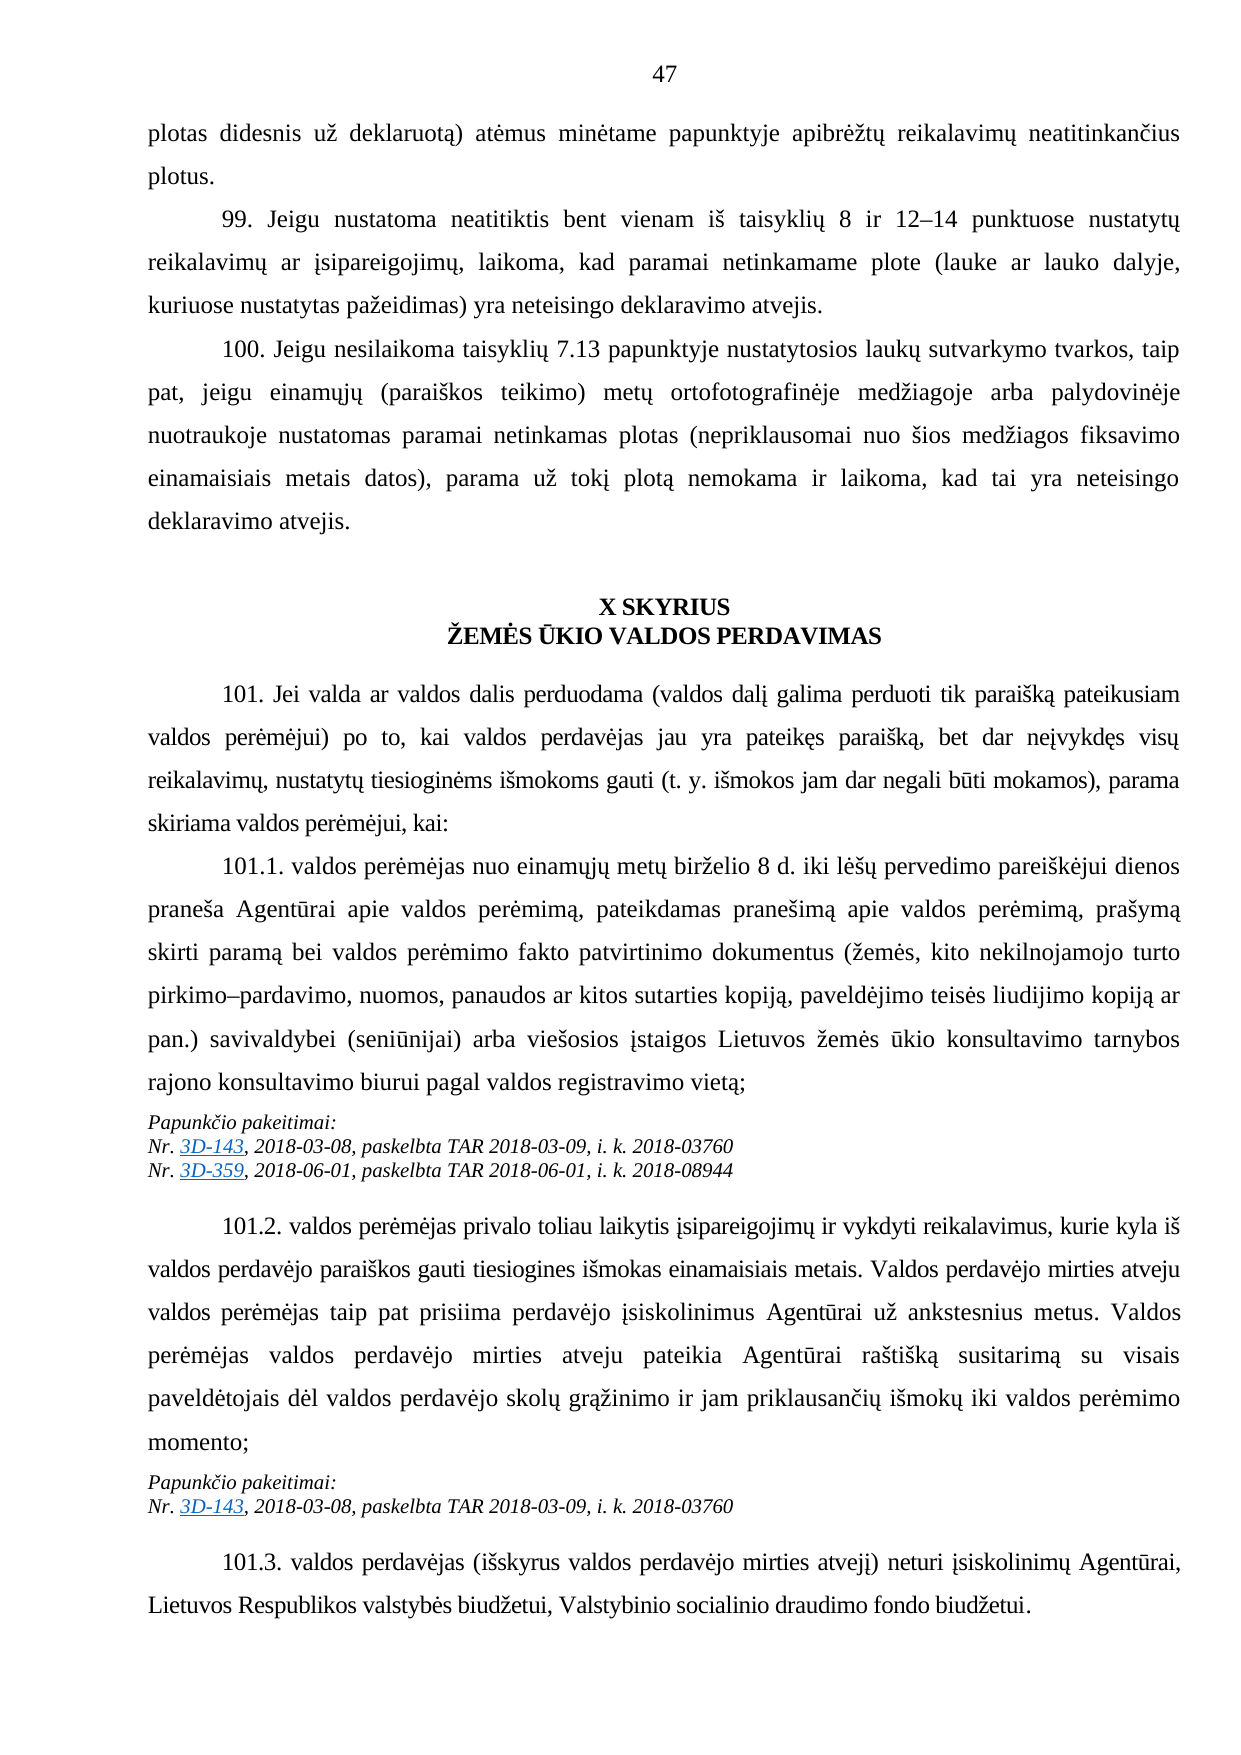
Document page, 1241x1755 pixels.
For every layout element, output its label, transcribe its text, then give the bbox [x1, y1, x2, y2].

text 101.1. valdos perėmėjas nuo einamųjų metų birželio 8 d. iki lėšų pervedimo pareiškėjui dienos praneša Agentūrai apie valdos perėmimą, pateikdamas pranešimą apie valdos perėmimą, prašymą skirti paramą bei valdos perėmimo fakto patvirtinimo dokumentus (žemės, kito nekilnojamojo turto pirkimo–pardavimo, nuomos, panaudos ar kitos sutarties kopiją, paveldėjimo teisės liudijimo kopiją ar pan.) savivaldybei (seniūnijai) arba viešosios įstaigos Lietuvos žemės ūkio konsultavimo tarnybos rajono konsultavimo biurui pagal valdos registravimo vietą; [148, 851, 1181, 1096]
text ŽEMĖS ŪKIO VALDOS PERDAVIMAS [148, 621, 1181, 650]
text 99. Jeigu nustatoma neatitiktis bent vienam iš taisyklių 8 ir 12–14 punktuose nustatytų reikalavimų ar įsipareigojimų, laikoma, kad paramai netinkamame plote (lauke ar lauko dalyje, kuriuose nustatytas pažeidimas) yra neteisingo deklaravimo atvejis. [148, 204, 1181, 319]
text Papunkčio pakeitimai: [148, 1110, 1181, 1134]
text X SKYRIUS [148, 592, 1181, 621]
text 100. Jeigu nesilaikoma taisyklių 7.13 papunktyje nustatytosios laukų sutvarkymo tvarkos, taip pat, jeigu einamųjų (paraiškos teikimo) metų ortofotografinėje medžiagoje arba palydovinėje nuotraukoje nustatomas paramai netinkamas plotas (nepriklausomai nuo šios medžiagos fiksavimo einamaisiais metais datos), parama už tokį plotą nemokama ir laikoma, kad tai yra neteisingo deklaravimo atvejis. [148, 334, 1181, 535]
text 101.2. valdos perėmėjas privalo toliau laikytis įsipareigojimų ir vykdyti reikalavimus, kurie kyla iš valdos perdavėjo paraiškos gauti tiesiogines išmokas einamaisiais metais. Valdos perdavėjo mirties atveju valdos perėmėjas taip pat prisiima perdavėjo įsiskolinimus Agentūrai už ankstesnius metus. Valdos perėmėjas valdos perdavėjo mirties atveju pateikia Agentūrai raštišką susitarimą su visais paveldėtojais dėl valdos perdavėjo skolų grąžinimo ir jam priklausančių išmokų iki valdos perėmimo momento; [148, 1211, 1181, 1455]
text Nr. 3D-359, 2018-06-01, paskelbta TAR 2018-06-01, i. k. 2018-08944 [148, 1158, 1181, 1182]
text 101.3. valdos perdavėjas (išskyrus valdos perdavėjo mirties atvejį) neturi įsiskolinimų Agentūrai, Lietuvos Respublikos valstybės biudžetui, Valstybinio socialinio draudimo fondo biudžetui. [148, 1547, 1181, 1618]
text Papunkčio pakeitimai: [148, 1470, 1181, 1494]
text plotas didesnis už deklaruotą) atėmus minėtame papunktyje apibrėžtų reikalavimų neatitinkančius plotus. [148, 118, 1181, 190]
text 101. Jei valda ar valdos dalis perduodama (valdos dalį galima perduoti tik paraišką pateikusiam valdos perėmėjui) po to, kai valdos perdavėjas jau yra pateikęs paraišką, bet dar neįvykdęs visų reikalavimų, nustatytų tiesioginėms išmokoms gauti (t. y. išmokos jam dar negali būti mokamos), parama skiriama valdos perėmėjui, kai: [148, 679, 1181, 837]
text Nr. 3D-143, 2018-03-08, paskelbta TAR 2018-03-09, i. k. 2018-03760 [148, 1494, 1181, 1518]
text Nr. 3D-143, 2018-03-08, paskelbta TAR 2018-03-09, i. k. 2018-03760 [148, 1134, 1181, 1158]
